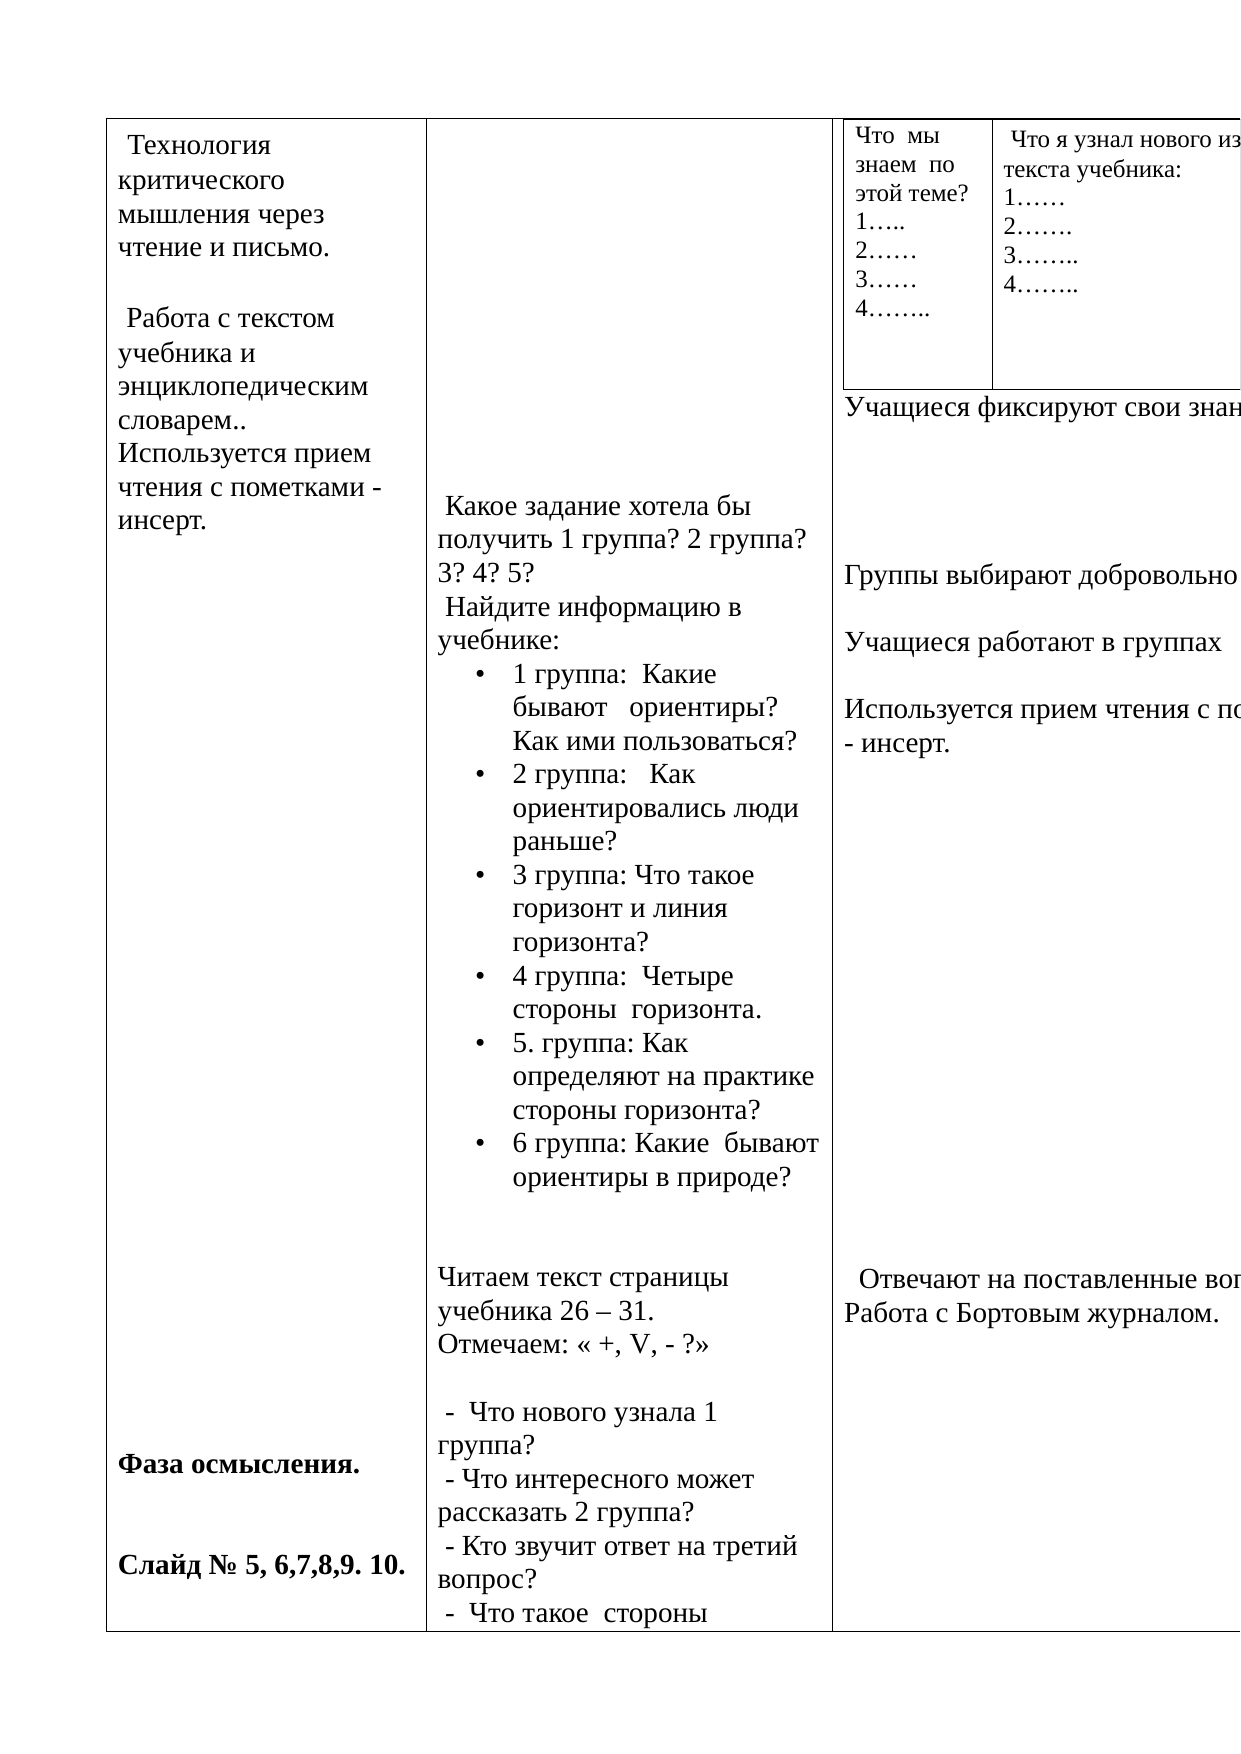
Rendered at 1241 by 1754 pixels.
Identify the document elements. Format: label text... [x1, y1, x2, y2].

table_cell Что мы знаем по этой теме? 1….. 2…… 3…… 4…….. [844, 120, 992, 388]
table_cell Технология критического мышления через чтение и письмо. Работа с текстом учебника и энциклопедическим словарем.. Используется прием чтения с пометками - инсерт. Фаза осмысления. Слайд № 5, 6,7,8,9. 10. [107, 119, 426, 1631]
table_cell Что я узнал нового из текста учебника: 1…… 2……. 3…….. 4…….. [993, 120, 1240, 388]
table_cell когда записываем, фиксируем на бумаге. Пополнить свои знания об окружающем мире…. Учащиеся фиксируют свои знания. Группы выбирают добровольно задания. Учащиеся работают в группах Используется прием чтения с пометками - инсерт. Отвечают на поставленные вопросы. Работа с Бортовым журналом. - Пополнить свои знания об окружающем мире. Каким образом спаслась женщина? да Используем новые знания . Учащиеся группой составляют рассказ, каким образом женщина могла бы спастись…. Рассказ должен быть кратким. В нем должны быть факты, доказательства, логическая цепочка мыслей, начало, конец. Нам кажется….. Женщина могла…… Женщина научилась….. Она использовала….. озвучивание рассказов – рассуждений. Учащиеся формируют заповеди и высказывают свое мнение. Выставление общей самооценки работы в группе. . ( одиночество, страх, горечь….) Ответы детей. [833, 119, 1240, 1631]
table_cell Какое задание хотела бы получить 1 группа? 2 группа? 3? 4? 5? Найдите информацию в учебнике: 1 группа: Какие бывают ориентиры? Как ими пользоваться? 2 группа: Как ориентировались люди раньше? 3 группа: Что такое горизонт и линия горизонта? 4 группа: Четыре стороны горизонта. 5. группа: Как определяют на практике стороны горизонта? 6 группа: Какие бывают ориентиры в природе? Читаем текст страницы учебника 26 – 31. Отмечаем: « +, V, - ?» - Что нового узнала 1 группа? - Что интересного может рассказать 2 группа? - Кто звучит ответ на третий вопрос? - Что такое стороны [427, 119, 832, 1631]
